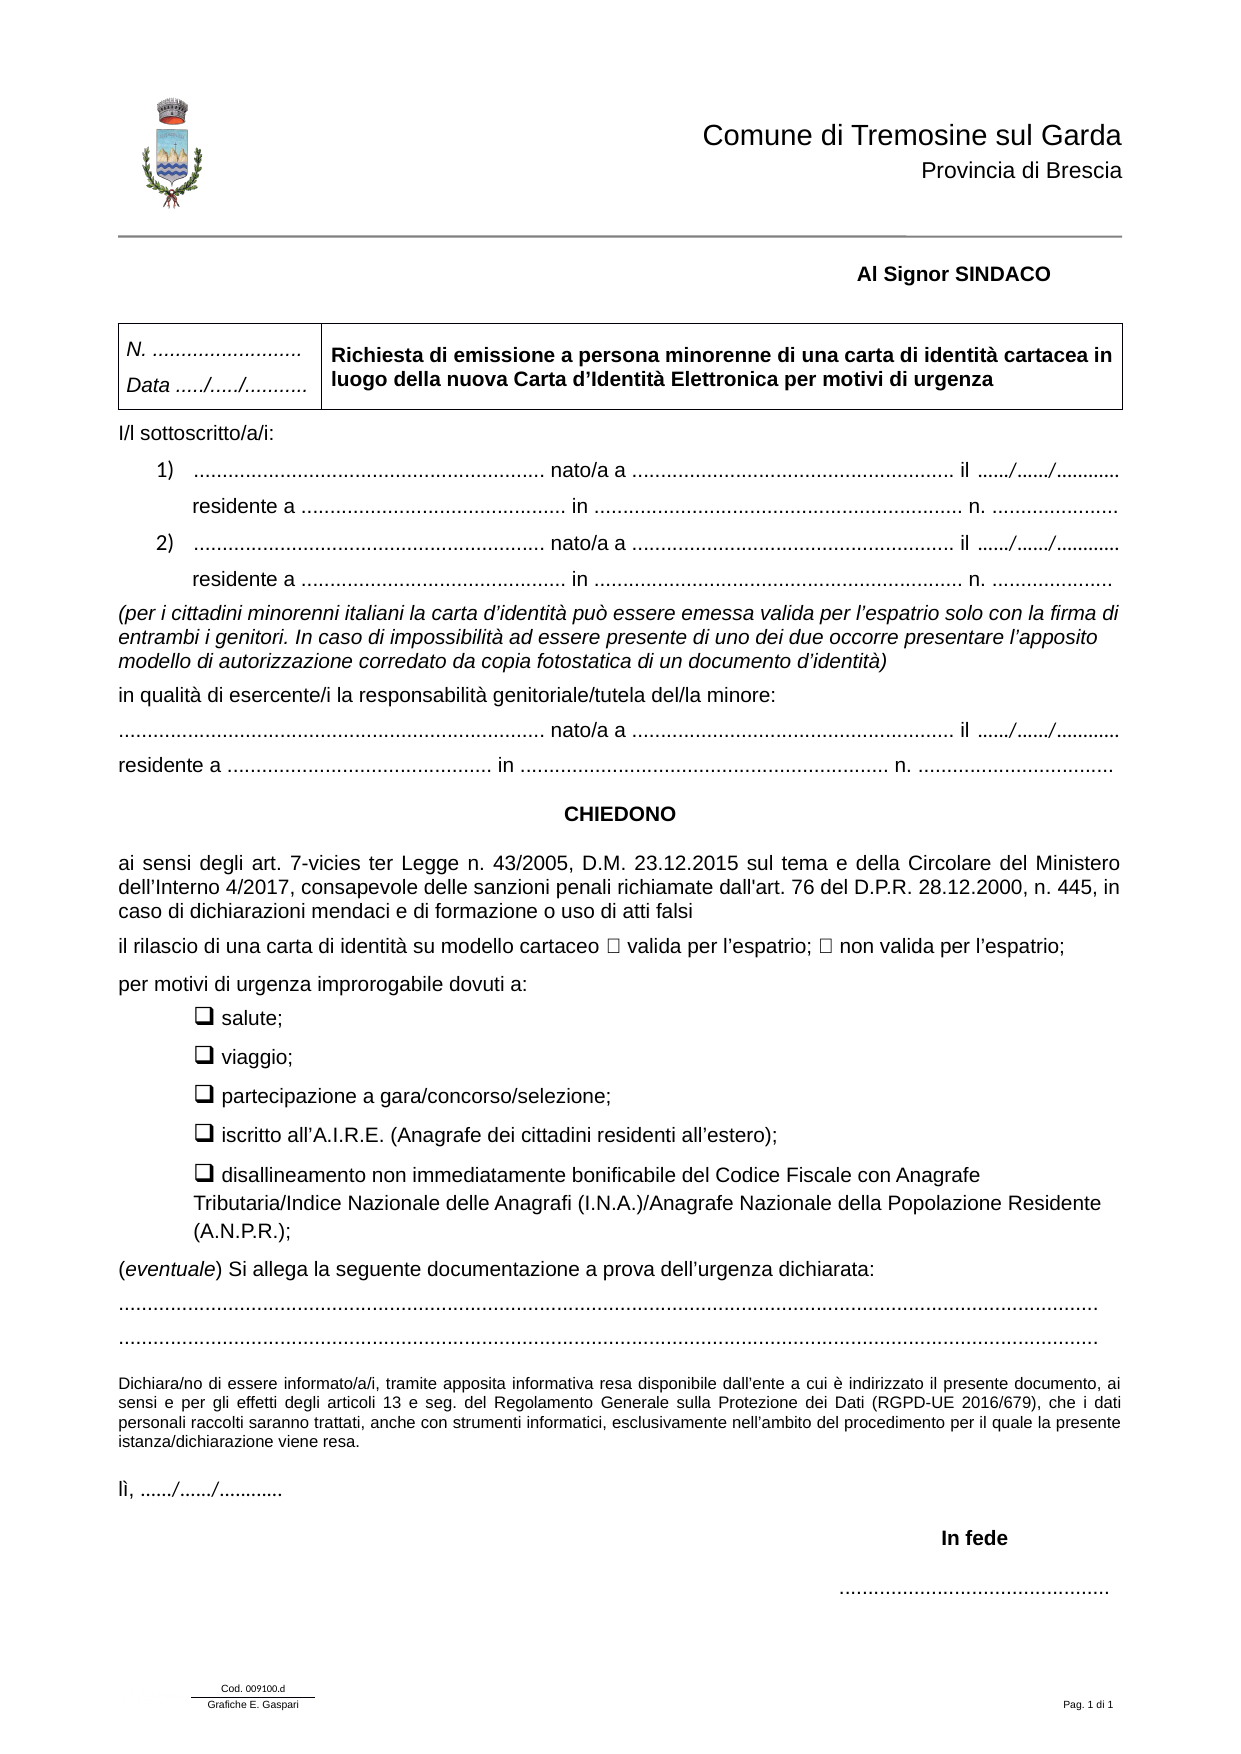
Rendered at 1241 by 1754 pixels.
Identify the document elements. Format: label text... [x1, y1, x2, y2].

text In fede [827, 1526, 1122, 1550]
list ............................................................. nato/a a ........................................................ il ....../....../............ [156, 455, 1122, 483]
text  iscritto all’A.I.R.E. (Anagrafe dei cittadini residenti all’estero); [193, 1123, 1122, 1148]
text residente a .............................................. in ................................................................ n. ...................... [192, 493, 1122, 517]
table_header Richiesta di emissione a persona minorenne di una carta di identità cartacea in luogo della nuova Carta d’Identità Elettronica per motivi di urgenza [322, 324, 1122, 409]
text  salute; [193, 1006, 1122, 1031]
text lì, ....../....../............ [118, 1476, 1122, 1501]
text  disallineamento non immediatamente bonificabile del Codice Fiscale con Anagrafe Tributaria/Indice Nazionale delle Anagrafi (I.N.A.)/Anagrafe Nazionale della Popolazione Residente (A.N.P.R.); [193, 1162, 1122, 1242]
text per motivi di urgenza improrogabile dovuti a: [118, 971, 1122, 995]
text (per i cittadini minorenni italiani la carta d’identità può essere emessa valida per l’espatrio solo con la firma di entrambi i genitori. In caso di impossibilità ad essere presente di uno dei due occorre presentare l’apposito modello di autorizzazione corredato da copia fotostatica di un documento d’identità) [118, 601, 1122, 673]
text .......................................................................................................................................................................... [118, 1291, 1122, 1315]
text Comune di Tremosine sul Garda [224, 118, 1122, 152]
text Provincia di Brescia [224, 157, 1122, 183]
text Dichiara/no di essere informato/a/i, tramite apposita informativa resa disponibile dall’ente a cui è indirizzato il presente documento, ai sensi e per gli effetti degli articoli 13 e seg. del Regolamento Generale sulla Protezione dei Dati (RGPD-UE 2016/679), che i dati personali raccolti saranno trattati, anche con strumenti informatici, esclusivamente nell’ambito del procedimento per il quale la presente istanza/dichiarazione viene resa. [118, 1374, 1122, 1451]
text (eventuale) Si allega la seguente documentazione a prova dell’urgenza dichiarata: [118, 1256, 1122, 1280]
text ai sensi degli art. 7-vicies ter Legge n. 43/2005, D.M. 23.12.2015 sul tema e della Circolare del Ministero dell’Interno 4/2017, consapevole delle sanzioni penali richiamate dall'art. 76 del D.P.R. 28.12.2000, n. 445, in caso di dichiarazioni mendaci e di formazione o uso di atti falsi [118, 851, 1122, 923]
text  viaggio; [193, 1045, 1122, 1070]
text in qualità di esercente/i la responsabilità genitoriale/tutela del/la minore: [118, 683, 1122, 707]
text residente a .............................................. in ................................................................ n. ..................... [192, 566, 1122, 590]
text Al Signor SINDACO [857, 262, 1122, 286]
text .......................................................................... nato/a a ........................................................ il ....../....../............ [118, 717, 1122, 743]
text .......................................................................................................................................................................... [118, 1325, 1122, 1349]
text  partecipazione a gara/concorso/selezione; [193, 1084, 1122, 1109]
picture [122, 87, 224, 219]
text il rilascio di una carta di identità su modello cartaceo  valida per l’espatrio;  non valida per l’espatrio; [118, 933, 1122, 957]
text I/l sottoscritto/a/i: [118, 421, 1122, 445]
text ............................................... [827, 1575, 1122, 1599]
table_header N. .......................... Data ...../...../........... [119, 324, 321, 409]
text CHIEDONO [118, 802, 1122, 826]
list ............................................................. nato/a a ........................................................ il ....../....../............ [156, 528, 1122, 556]
text residente a .............................................. in ................................................................ n. .................................. [118, 753, 1122, 777]
